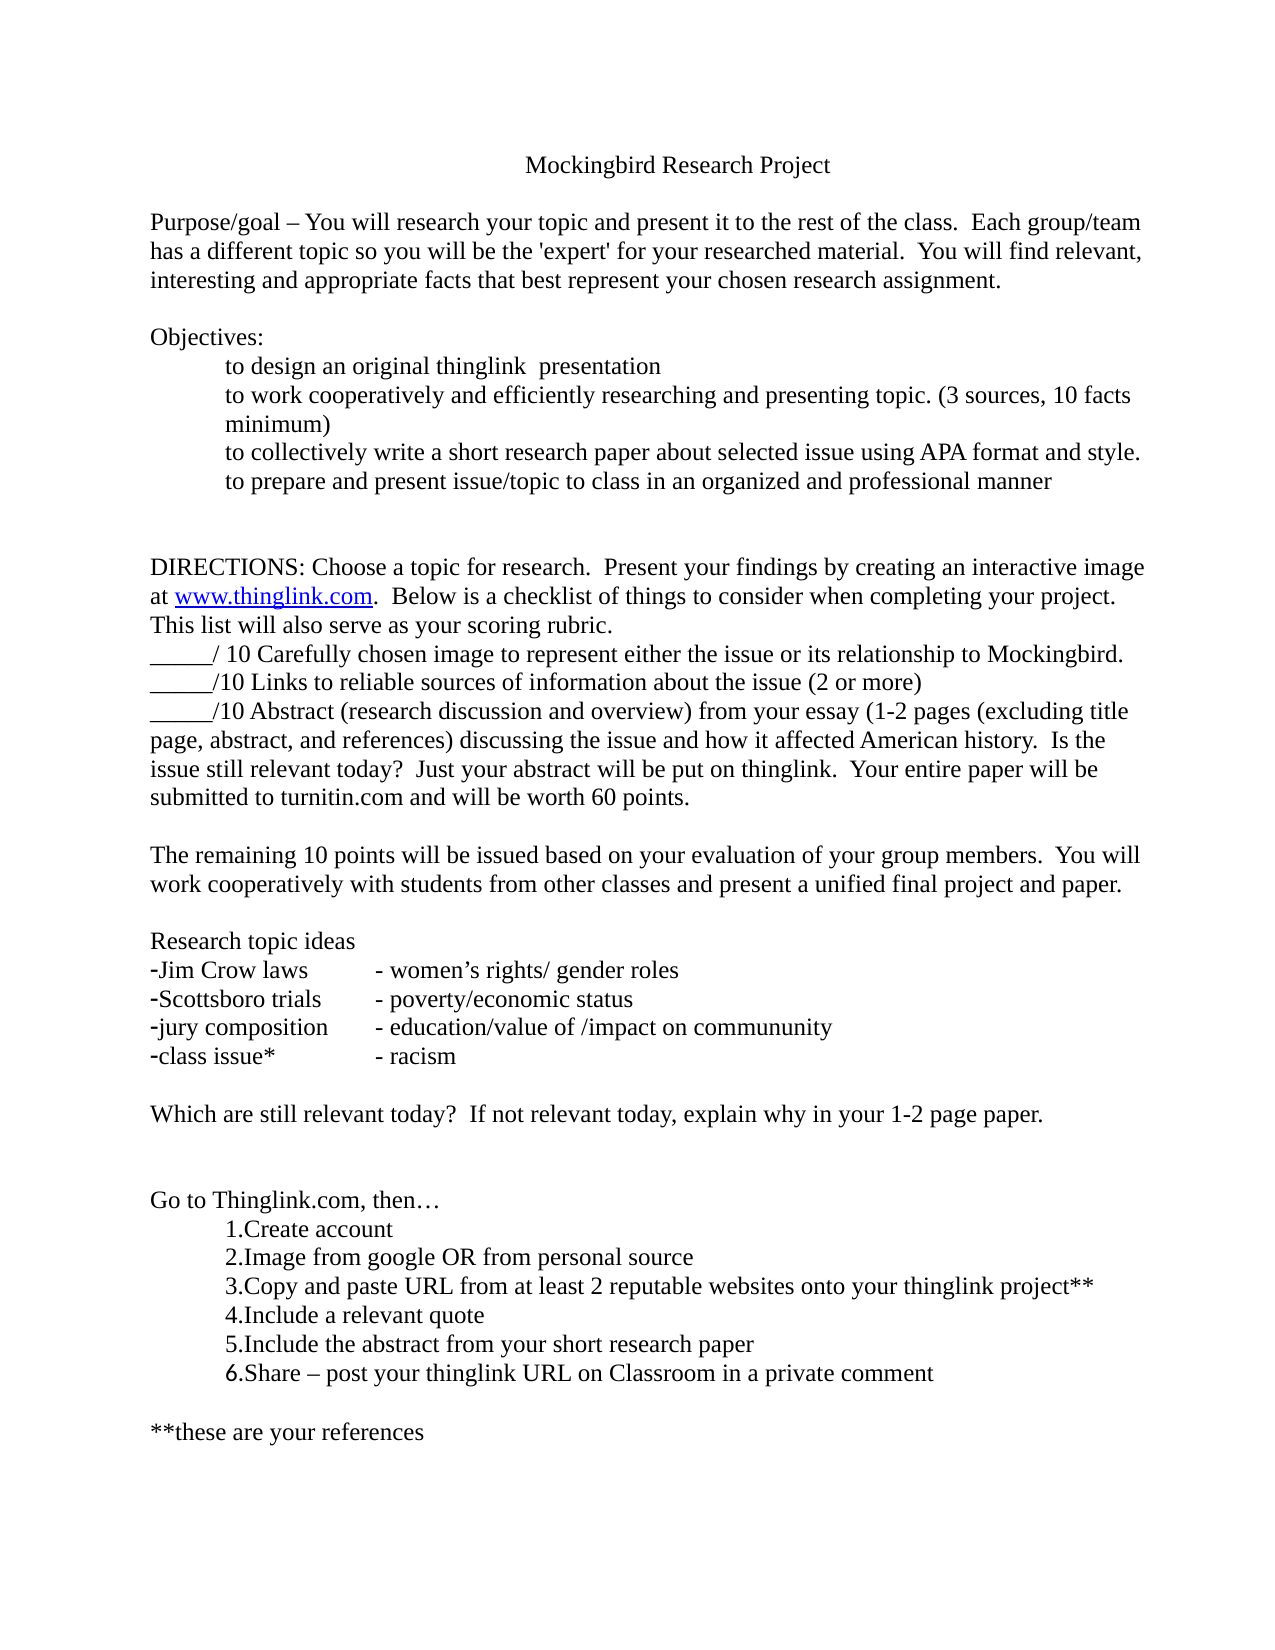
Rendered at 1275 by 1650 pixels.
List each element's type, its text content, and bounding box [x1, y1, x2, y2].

text Research topic ideas [150, 926, 1153, 955]
text Which are still relevant today? If not relevant today, explain why in your 1-2 page paper. [150, 1099, 1153, 1127]
text to collectively write a short research paper about selected issue using APA format and style. [150, 437, 1153, 466]
list Create account [225, 1214, 1153, 1242]
text Purpose/goal – You will research your topic and present it to the rest of the class. Each group/team has a different topic so you will be the 'expert' for your researched material. You will find relevant, interesting and appropriate facts that best represent your chosen research assignment. [150, 207, 1153, 294]
text The remaining 10 points will be issued based on your evaluation of your group members. You will work cooperatively with students from other classes and present a unified final project and paper. [150, 840, 1153, 897]
list Image from google OR from personal source [225, 1242, 1153, 1271]
text _____/ 10 Carefully chosen image to represent either the issue or its relationship to Mockingbird. [150, 639, 1153, 667]
text Mockingbird Research Project [150, 150, 1153, 179]
text DIRECTIONS: Choose a topic for research. Present your findings by creating an interactive image at www.thinglink.com. Below is a checklist of things to consider when completing your project. This list will also serve as your scoring rubric. [150, 552, 1153, 639]
list Copy and paste URL from at least 2 reputable websites onto your thinglink project** [225, 1271, 1153, 1300]
text Objectives: [150, 322, 1153, 351]
text to prepare and present issue/topic to class in an organized and professional manner [150, 466, 1153, 495]
text to design an original thinglink presentation [150, 351, 1153, 380]
list class issue* - racism [150, 1041, 1153, 1070]
list Share – post your thinglink URL on Classroom in a private comment [225, 1357, 1153, 1388]
text _____/10 Abstract (research discussion and overview) from your essay (1-2 pages (excluding title page, abstract, and references) discussing the issue and how it affected American history. Is the issue still relevant today? Just your abstract will be put on thinglink. Your entire paper will be submitted to turnitin.com and will be worth 60 points. [150, 696, 1153, 811]
text _____/10 Links to reliable sources of information about the issue (2 or more) [150, 667, 1153, 696]
text Go to Thinglink.com, then… [150, 1185, 1153, 1214]
list jury composition - education/value of /impact on commununity [150, 1012, 1153, 1041]
list Scottsboro trials - poverty/economic status [150, 984, 1153, 1012]
list Include a relevant quote [225, 1300, 1153, 1329]
text to work cooperatively and efficiently researching and presenting topic. (3 sources, 10 facts minimum) [225, 380, 1153, 437]
list Jim Crow laws - women’s rights/ gender roles [150, 955, 1153, 984]
text **these are your references [150, 1417, 1153, 1446]
list Include the abstract from your short research paper [225, 1329, 1153, 1357]
